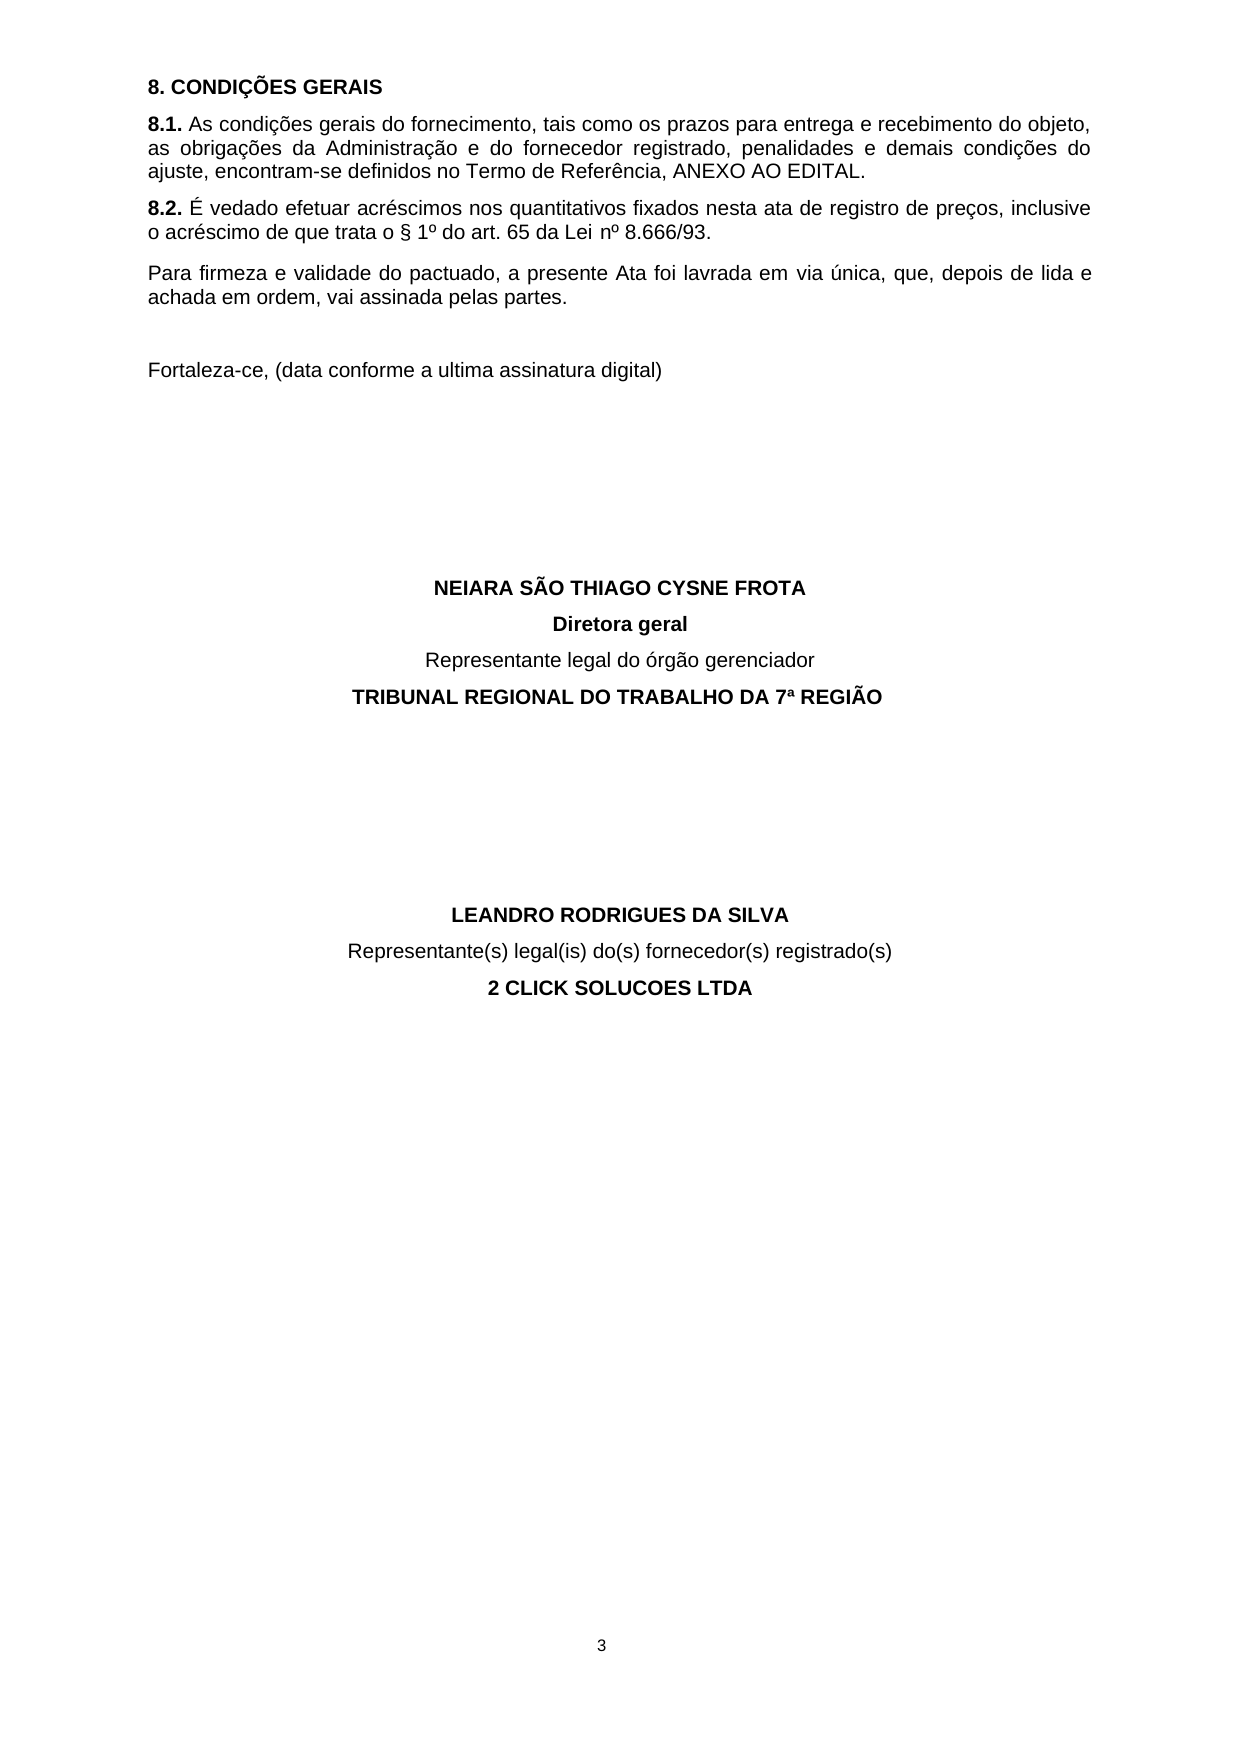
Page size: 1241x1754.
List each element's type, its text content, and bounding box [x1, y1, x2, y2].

text Para firmeza e validade do pactuado, a presente Ata foi lavrada em via única, que, depois de lida e achada em ordem, vai assinada pelas partes. [148, 261, 1093, 309]
text LEANDRO RODRIGUES DA SILVA [148, 903, 1093, 927]
subtitle Diretora geral [148, 612, 1093, 636]
text Representante legal do órgão gerenciador [148, 648, 1093, 672]
subtitle NEIARA SÃO THIAGO CYSNE FROTA [148, 576, 1093, 599]
text 8. CONDIÇÕES GERAIS [148, 75, 1093, 99]
text 8.1. As condições gerais do fornecimento, tais como os prazos para entrega e recebimento do objeto, as obrigações da Administração e do fornecedor registrado, penalidades e demais condições do ajuste, encontram-se definidos no Termo de Referência, ANEXO AO EDITAL. [148, 111, 1093, 183]
subtitle TRIBUNAL REGIONAL DO TRABALHO DA 7ª REGIÃO [148, 684, 1093, 708]
text Fortaleza-ce, (data conforme a ultima assinatura digital) [148, 357, 1093, 381]
text Representante(s) legal(is) do(s) fornecedor(s) registrado(s) [148, 939, 1093, 963]
text 2 CLICK SOLUCOES LTDA [148, 975, 1093, 999]
text 8.2. É vedado efetuar acréscimos nos quantitativos fixados nesta ata de registro de preços, inclusive o acréscimo de que trata o § 1º do art. 65 da Lei nº 8.666/93. [148, 196, 1093, 248]
